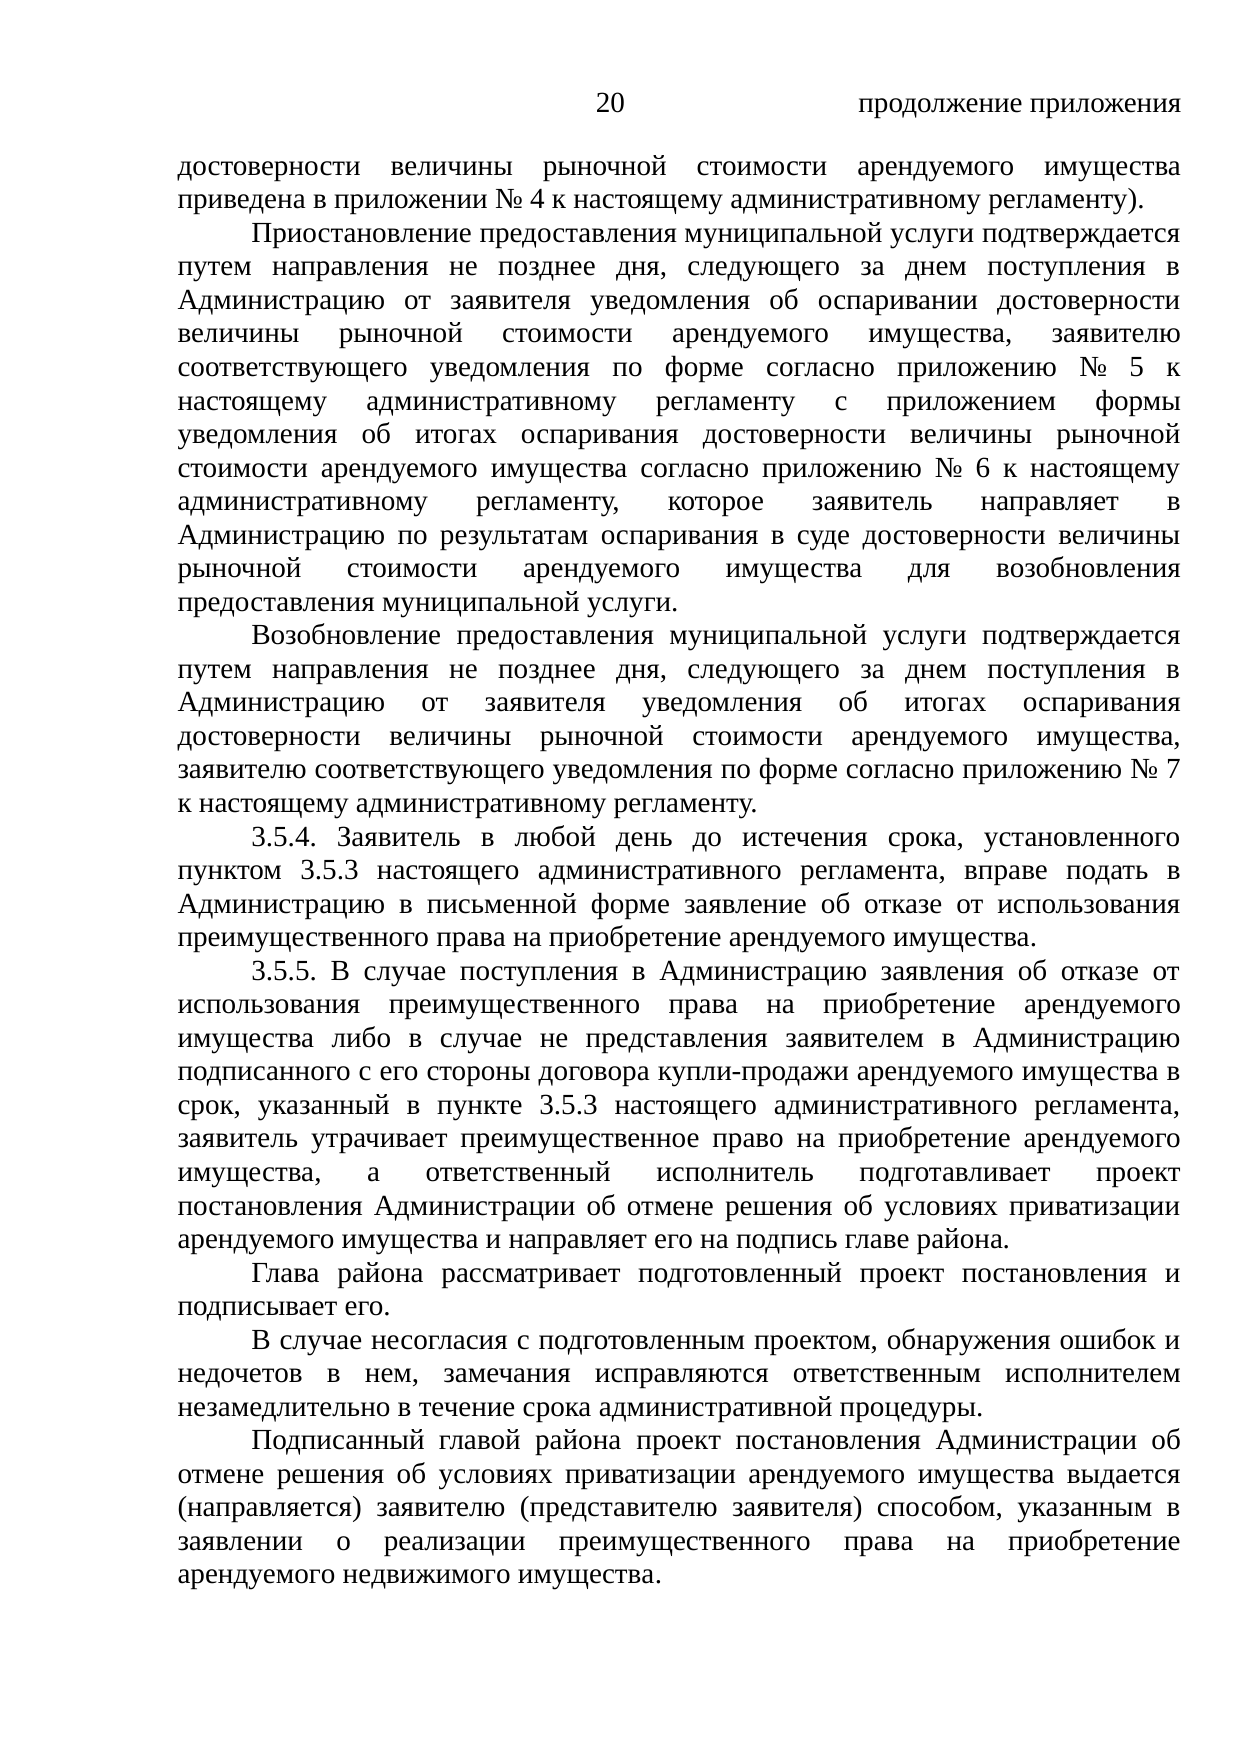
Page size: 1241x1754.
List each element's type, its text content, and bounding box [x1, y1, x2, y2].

text Глава района рассматривает подготовленный проект постановления и подписывает его. [177, 1255, 1181, 1322]
text Подписанный главой района проект постановления Администрации об отмене решения об условиях приватизации арендуемого имущества выдается (направляется) заявителю (представителю заявителя) способом, указанным в заявлении о реализации преимущественного права на приобретение арендуемого недвижимого имущества. [177, 1422, 1181, 1590]
text Возобновление предоставления муниципальной услуги подтверждается путем направления не позднее дня, следующего за днем поступления в Администрацию от заявителя уведомления об итогах оспаривания достоверности величины рыночной стоимости арендуемого имущества, заявителю соответствующего уведомления по форме согласно приложению № 7 к настоящему административному регламенту. [177, 617, 1181, 819]
text В случае несогласия с подготовленным проектом, обнаружения ошибок и недочетов в нем, замечания исправляются ответственным исполнителем незамедлительно в течение срока административной процедуры. [177, 1322, 1181, 1422]
text 3.5.4. Заявитель в любой день до истечения срока, установленного пунктом 3.5.3 настоящего административного регламента, вправе подать в Администрацию в письменной форме заявление об отказе от использования преимущественного права на приобретение арендуемого имущества. [177, 819, 1181, 953]
text достоверности величины рыночной стоимости арендуемого имущества приведена в приложении № 4 к настоящему административному регламенту). [177, 148, 1181, 215]
text Приостановление предоставления муниципальной услуги подтверждается путем направления не позднее дня, следующего за днем поступления в Администрацию от заявителя уведомления об оспаривании достоверности величины рыночной стоимости арендуемого имущества, заявителю соответствующего уведомления по форме согласно приложению № 5 к настоящему административному регламенту с приложением формы уведомления об итогах оспаривания достоверности величины рыночной стоимости арендуемого имущества согласно приложению № 6 к настоящему административному регламенту, которое заявитель направляет в Администрацию по результатам оспаривания в суде достоверности величины рыночной стоимости арендуемого имущества для возобновления предоставления муниципальной услуги. [177, 215, 1181, 617]
text 3.5.5. В случае поступления в Администрацию заявления об отказе от использования преимущественного права на приобретение арендуемого имущества либо в случае не представления заявителем в Администрацию подписанного с его стороны договора купли-продажи арендуемого имущества в срок, указанный в пункте 3.5.3 настоящего административного регламента, заявитель утрачивает преимущественное право на приобретение арендуемого имущества, а ответственный исполнитель подготавливает проект постановления Администрации об отмене решения об условиях приватизации арендуемого имущества и направляет его на подпись главе района. [177, 953, 1181, 1255]
